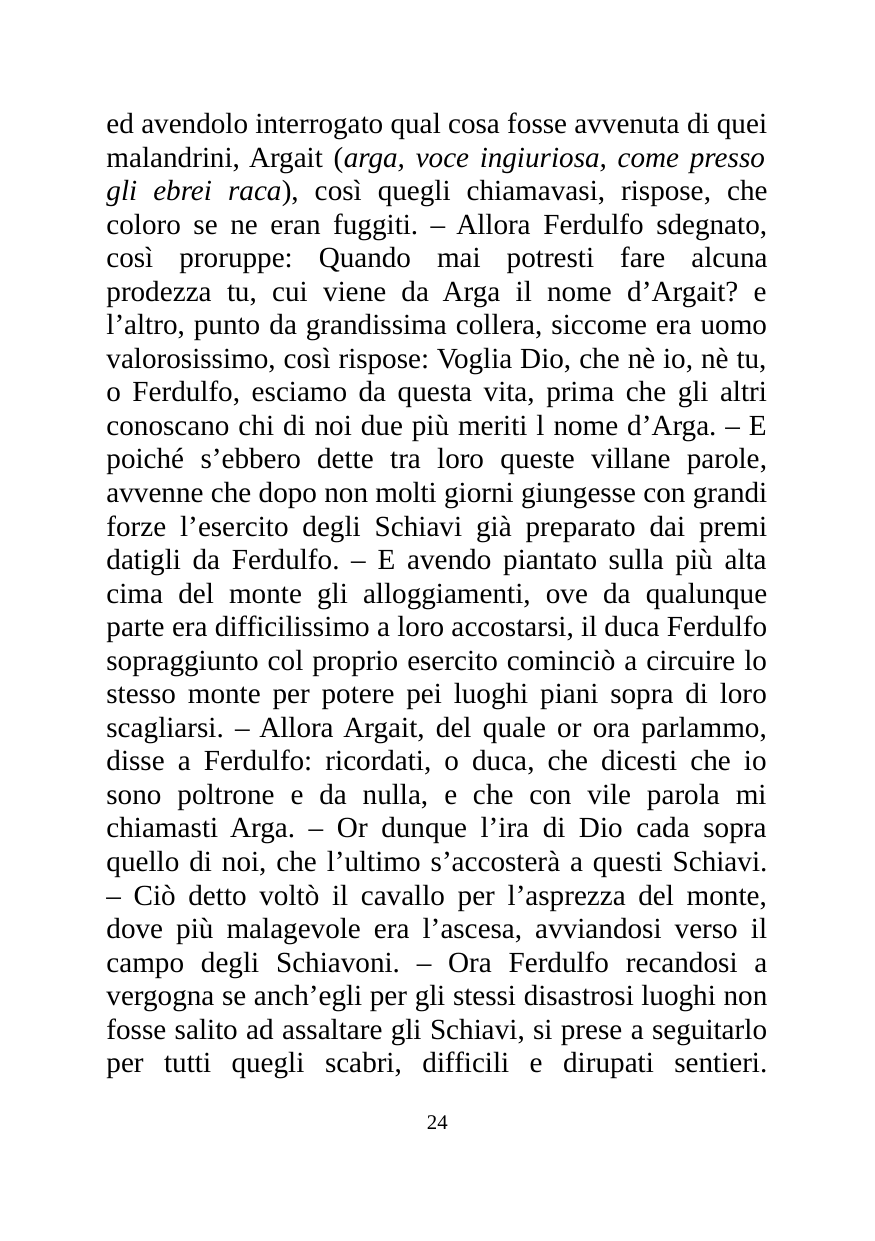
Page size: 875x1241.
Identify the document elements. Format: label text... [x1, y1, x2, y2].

text ed avendolo interrogato qual cosa fosse avvenuta di quei malandrini, Argait (arga, voce ingiuriosa, come presso gli ebrei raca), così quegli chiamavasi, rispose, che coloro se ne eran fuggiti. – Allora Ferdulfo sdegnato, così proruppe: Quando mai potresti fare alcuna prodezza tu, cui viene da Arga il nome d’Argait? e l’altro, punto da grandissima collera, siccome era uomo valorosissimo, così rispose: Voglia Dio, che nè io, nè tu, o Ferdulfo, esciamo da questa vita, prima che gli altri conoscano chi di noi due più meriti l nome d’Arga. – E poiché s’ebbero dette tra loro queste villane parole, avvenne che dopo non molti giorni giungesse con grandi forze l’esercito degli Schiavi già preparato dai premi datigli da Ferdulfo. – E avendo piantato sulla più alta cima del monte gli alloggiamenti, ove da qualunque parte era difficilissimo a loro accostarsi, il duca Ferdulfo sopraggiunto col proprio esercito cominciò a circuire lo stesso monte per potere pei luoghi piani sopra di loro scagliarsi. – Allora Argait, del quale or ora parlammo, disse a Ferdulfo: ricordati, o duca, che dicesti che io sono poltrone e da nulla, e che con vile parola mi chiamasti Arga. – Or dunque l’ira di Dio cada sopra quello di noi, che l’ultimo s’accosterà a questi Schiavi. – Ciò detto voltò il cavallo per l’asprezza del monte, dove più malagevole era l’ascesa, avviandosi verso il campo degli Schiavoni. – Ora Ferdulfo recandosi a vergogna se anch’egli per gli stessi disastrosi luoghi non fosse salito ad assaltare gli Schiavi, si prese a seguitarlo per tutti quegli scabri, difficili e dirupati sentieri. [106, 106, 768, 1079]
